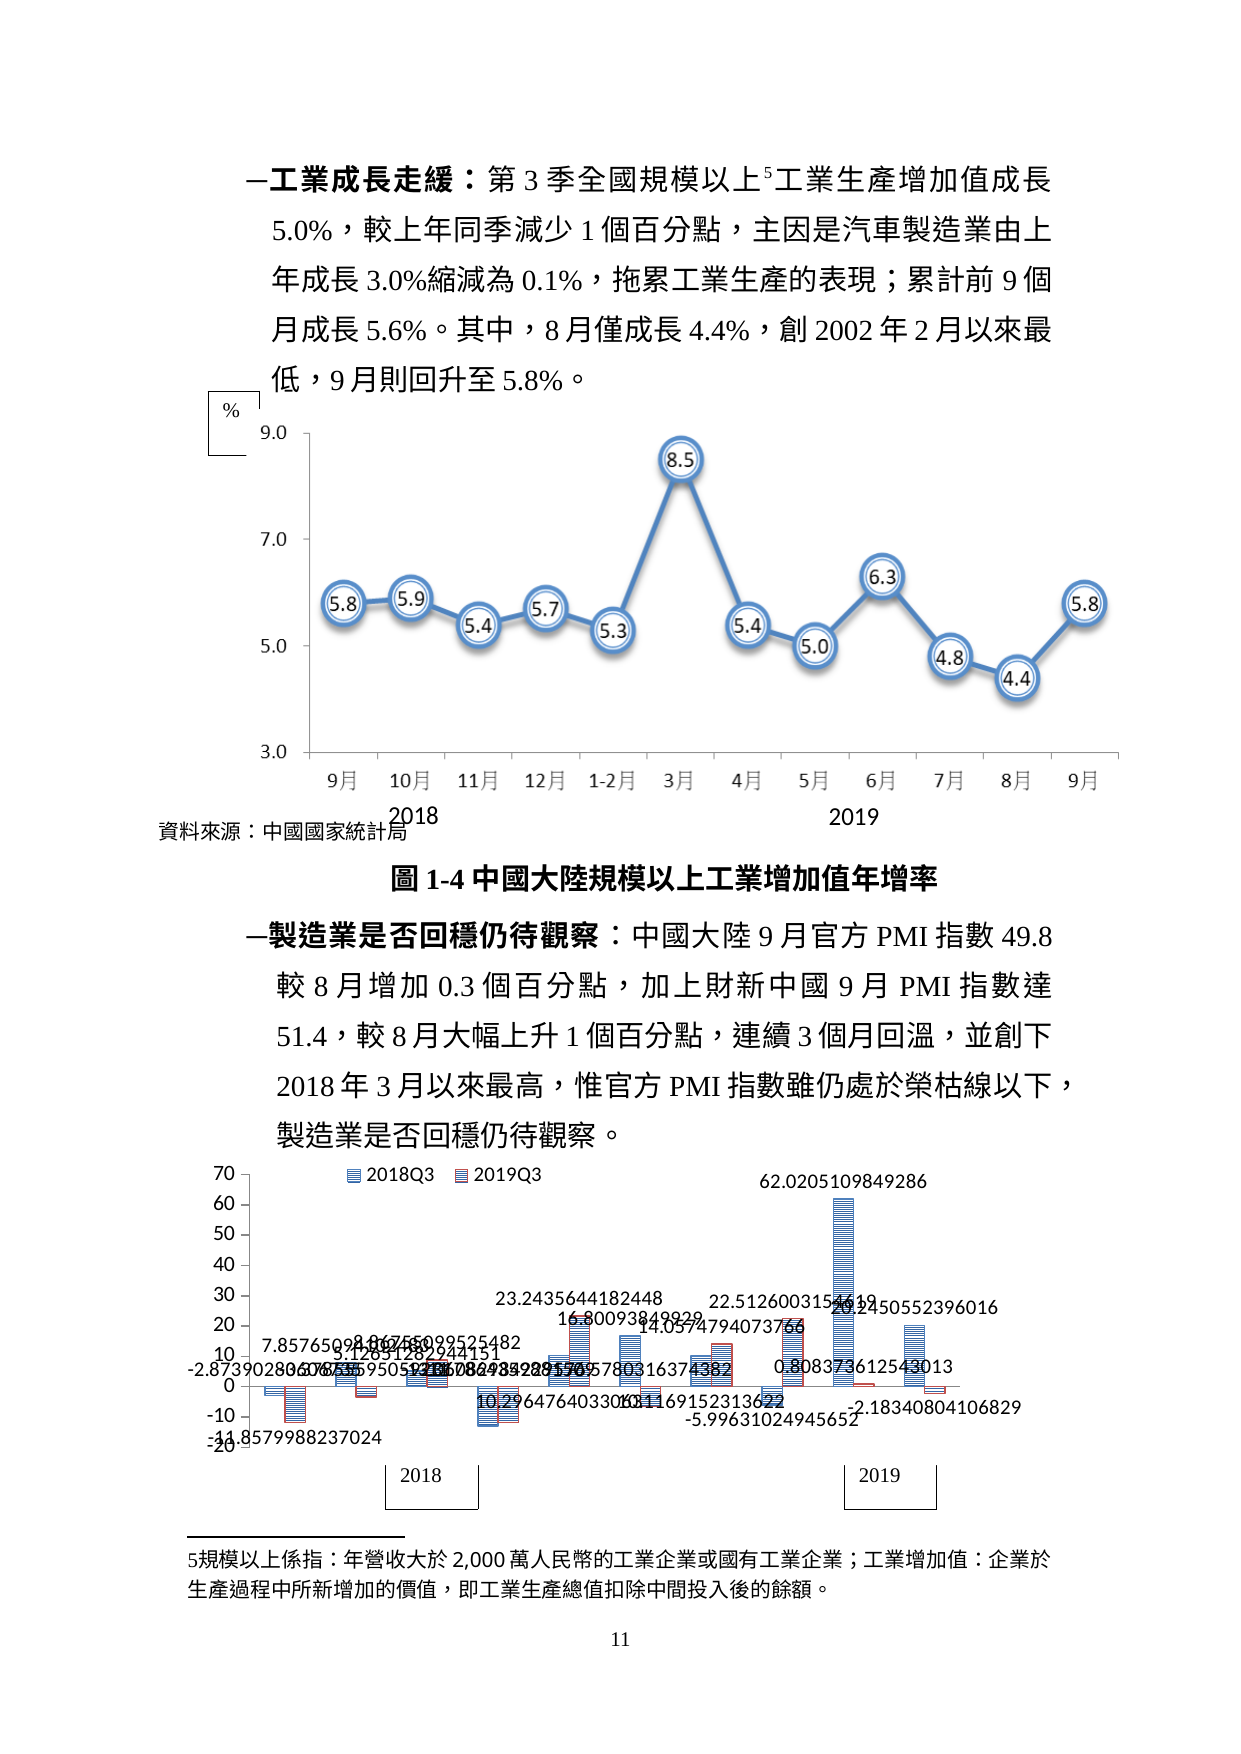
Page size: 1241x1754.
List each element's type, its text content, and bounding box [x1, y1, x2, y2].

text 規模以上係指：年營收大於2,000萬人民幣的工業企業或國有工業企業；工業增加值：企業於生產過程中所新增加的價值，即工業生產總值扣除中間投入後的餘額。 [187, 1543, 1053, 1604]
text ─製造業是否回穩仍待觀察：中國大陸9月官方PMI指數49.8較8月增加0.3個百分點，加上財新中國9月PMI指數達51.4，較8月大幅上升1個百分點，連續3個月回溫，並創下2018年3月以來最高，惟官方PMI指數雖仍處於榮枯線以下，製造業是否回穩仍待觀察。 [246, 907, 1053, 1156]
text % [222, 398, 244, 422]
text ─工業成長走緩：第3季全國規模以上工業生產增加值成長5.0%，較上年同季減少1個百分點，主因是汽車製造業由上年成長3.0%縮減為0.1%，拖累工業生產的表現；累計前9個月成長5.6%。其中，8月僅成長4.4%，創2002年2月以來最低，9月則回升至5.8%。 [246, 150, 1053, 400]
text 資料來源：中國國家統計局 [158, 816, 1053, 846]
text 2018 [400, 1466, 463, 1487]
text 圖1-4 中國大陸規模以上工業增加值年增率 [276, 855, 1053, 897]
text 2019 [858, 1466, 921, 1487]
